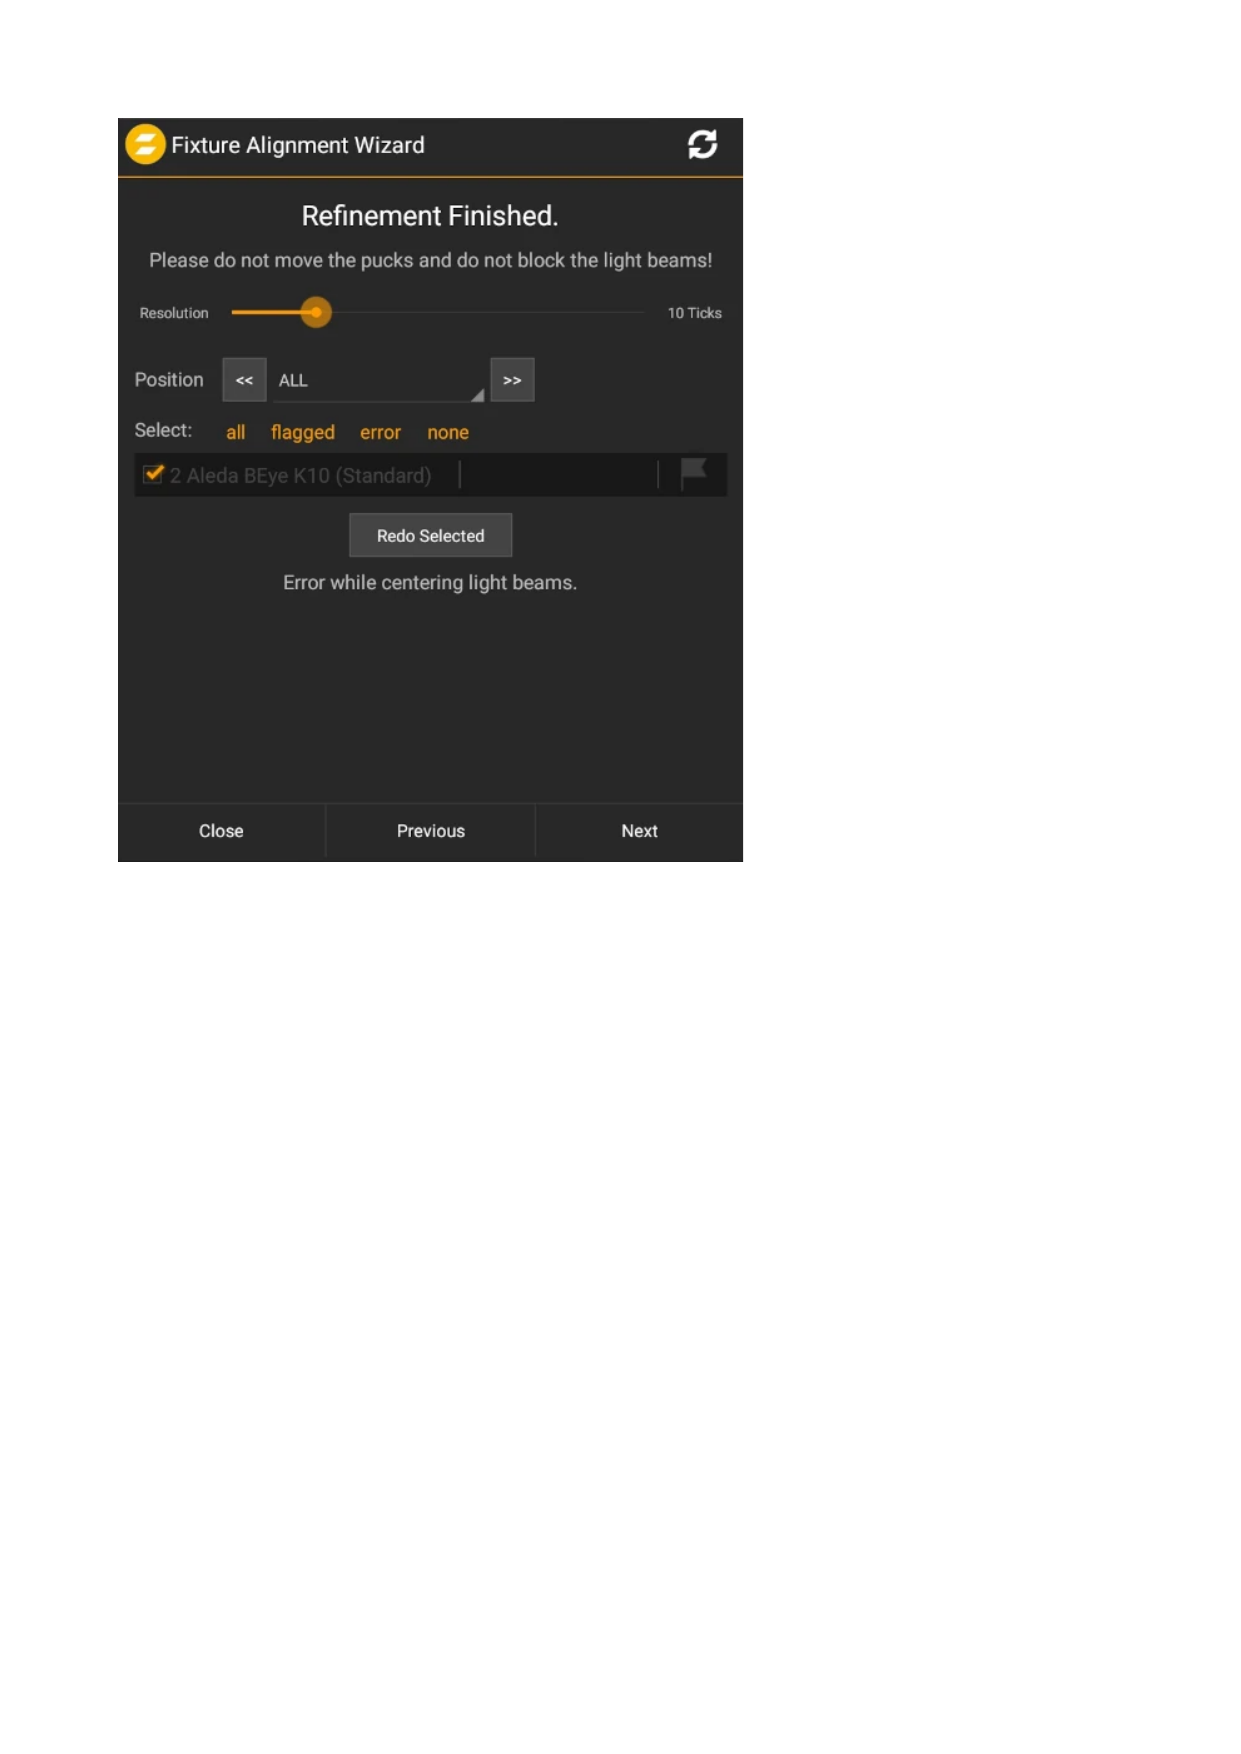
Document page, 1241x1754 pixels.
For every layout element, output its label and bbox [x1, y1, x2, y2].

picture [118, 118, 744, 862]
